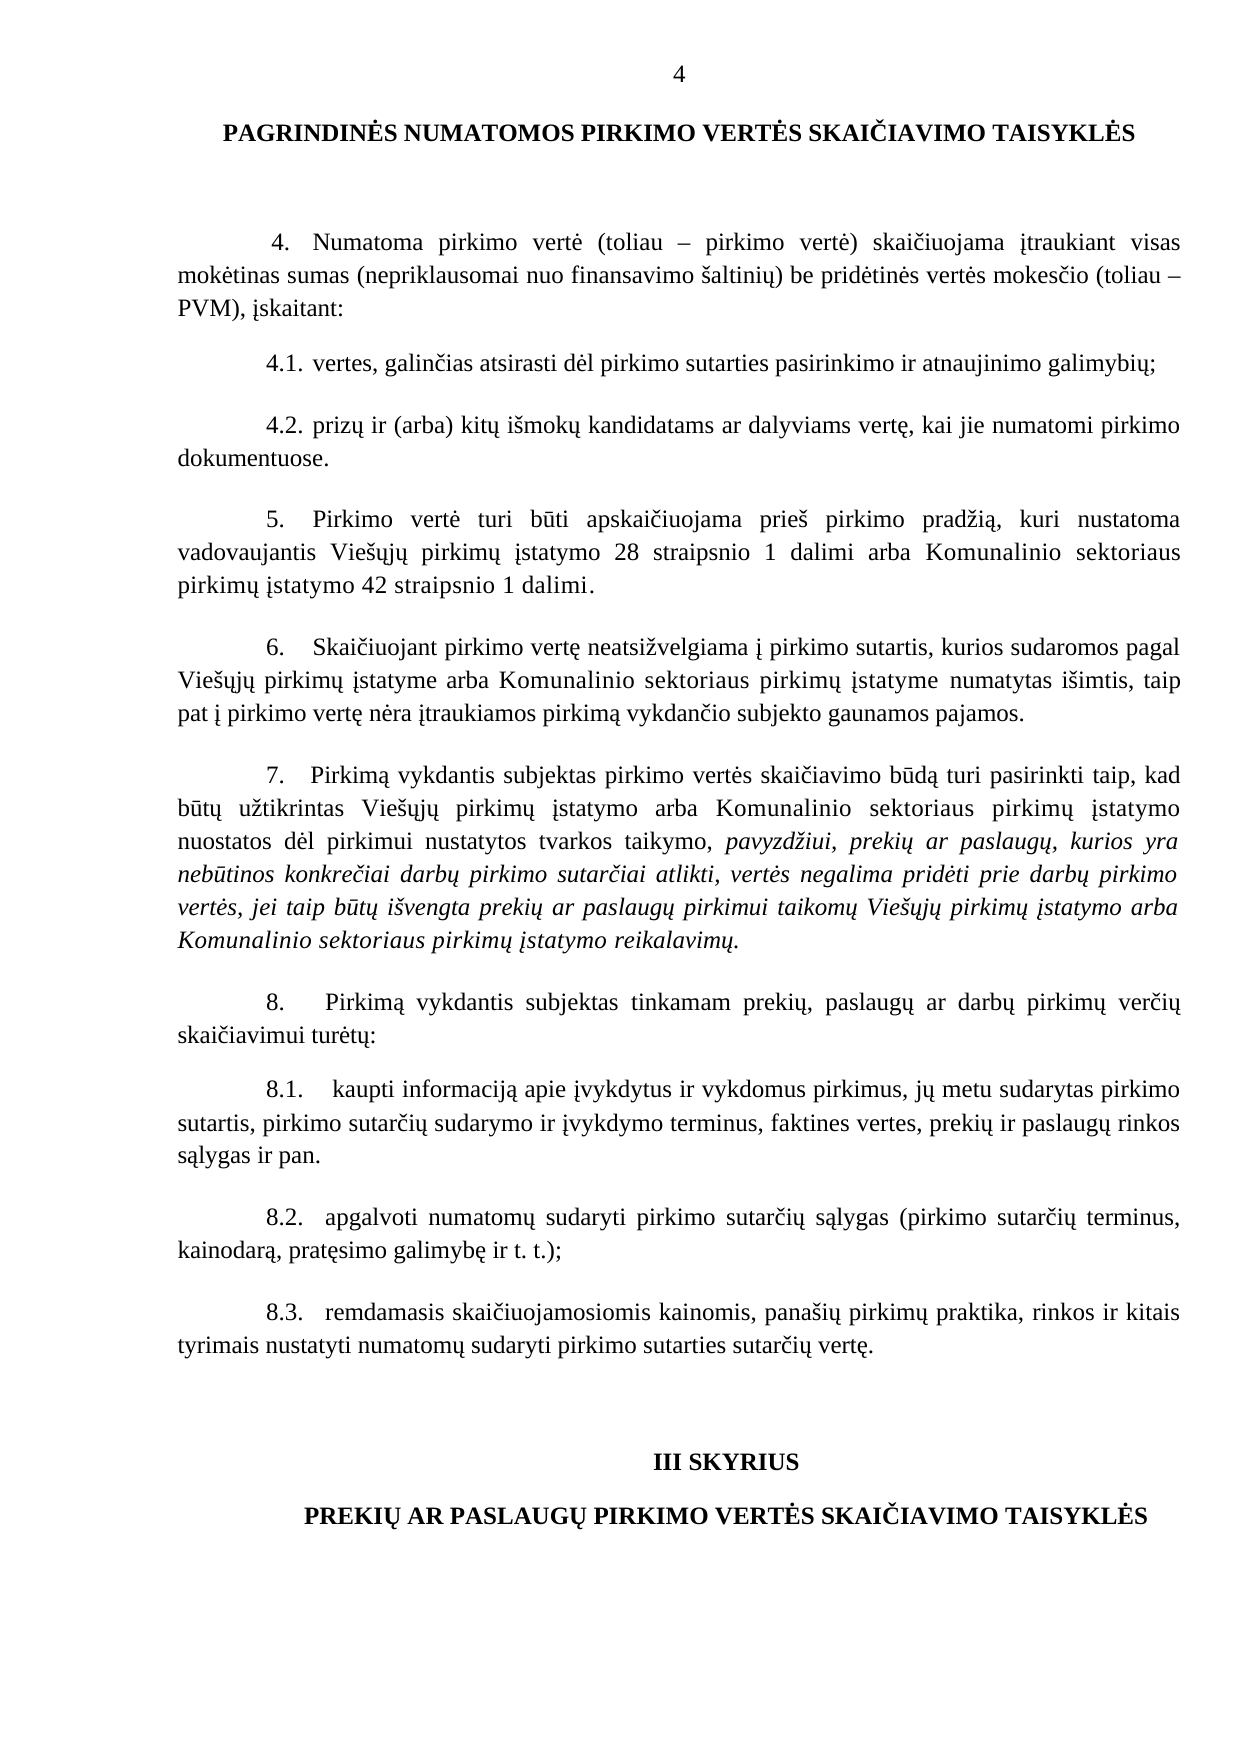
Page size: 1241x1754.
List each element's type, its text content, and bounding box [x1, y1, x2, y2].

text 8.1. kaupti informaciją apie įvykdytus ir vykdomus pirkimus, jų metu sudarytas pirkimo sutartis, pirkimo sutarčių sudarymo ir įvykdymo terminus, faktines vertes, prekių ir paslaugų rinkos sąlygas ir pan. [177, 1074, 1181, 1169]
text 4. Numatoma pirkimo vertė (toliau – pirkimo vertė) skaičiuojama įtraukiant visas mokėtinas sumas (nepriklausomai nuo finansavimo šaltinių) be pridėtinės vertės mokesčio (toliau – PVM), įskaitant: [177, 227, 1181, 322]
text 7. Pirkimą vykdantis subjektas pirkimo vertės skaičiavimo būdą turi pasirinkti taip, kad būtų užtikrintas Viešųjų pirkimų įstatymo arba Komunalinio sektoriaus pirkimų įstatymo nuostatos dėl pirkimui nustatytos tvarkos taikymo, pavyzdžiui, prekių ar paslaugų, kurios yra nebūtinos konkrečiai darbų pirkimo sutarčiai atlikti, vertės negalima pridėti prie darbų pirkimo vertės, jei taip būtų išvengta prekių ar paslaugų pirkimui taikomų Viešųjų pirkimų įstatymo arba Komunalinio sektoriaus pirkimų įstatymo reikalavimų. [177, 760, 1181, 954]
text 8. Pirkimą vykdantis subjektas tinkamam prekių, paslaugų ar darbų pirkimų verčių skaičiavimui turėtų: [177, 987, 1181, 1049]
text PREKIŲ AR PASLAUGŲ PIRKIMO VERTĖS SKAIČIAVIMO TAISYKLĖS [271, 1501, 1181, 1530]
text 4.1. vertes, galinčias atsirasti dėl pirkimo sutarties pasirinkimo ir atnaujinimo galimybių; [177, 348, 1181, 377]
text 8.3. remdamasis skaičiuojamosiomis kainomis, panašių pirkimų praktika, rinkos ir kitais tyrimais nustatyti numatomų sudaryti pirkimo sutarties sutarčių vertę. [177, 1297, 1181, 1359]
text 6. Skaičiuojant pirkimo vertę neatsižvelgiama į pirkimo sutartis, kurios sudaromos pagal Viešųjų pirkimų įstatyme arba Komunalinio sektoriaus pirkimų įstatyme numatytas išimtis, taip pat į pirkimo vertę nėra įtraukiamos pirkimą vykdančio subjekto gaunamos pajamos. [177, 632, 1181, 727]
text 4.2. prizų ir (arba) kitų išmokų kandidatams ar dalyviams vertę, kai jie numatomi pirkimo dokumentuose. [177, 410, 1181, 471]
text 8.2. apgalvoti numatomų sudaryti pirkimo sutarčių sąlygas (pirkimo sutarčių terminus, kainodarą, pratęsimo galimybę ir t. t.); [177, 1202, 1181, 1264]
text PAGRINDINĖS NUMATOMOS PIRKIMO VERTĖS SKAIČIAVIMO TAISYKLĖS [177, 118, 1181, 147]
text 5. Pirkimo vertė turi būti apskaičiuojama prieš pirkimo pradžią, kuri nustatoma vadovaujantis Viešųjų pirkimų įstatymo 28 straipsnio 1 dalimi arba Komunalinio sektoriaus pirkimų įstatymo 42 straipsnio 1 dalimi. [177, 504, 1181, 599]
text III SKYRIUS [271, 1447, 1181, 1475]
